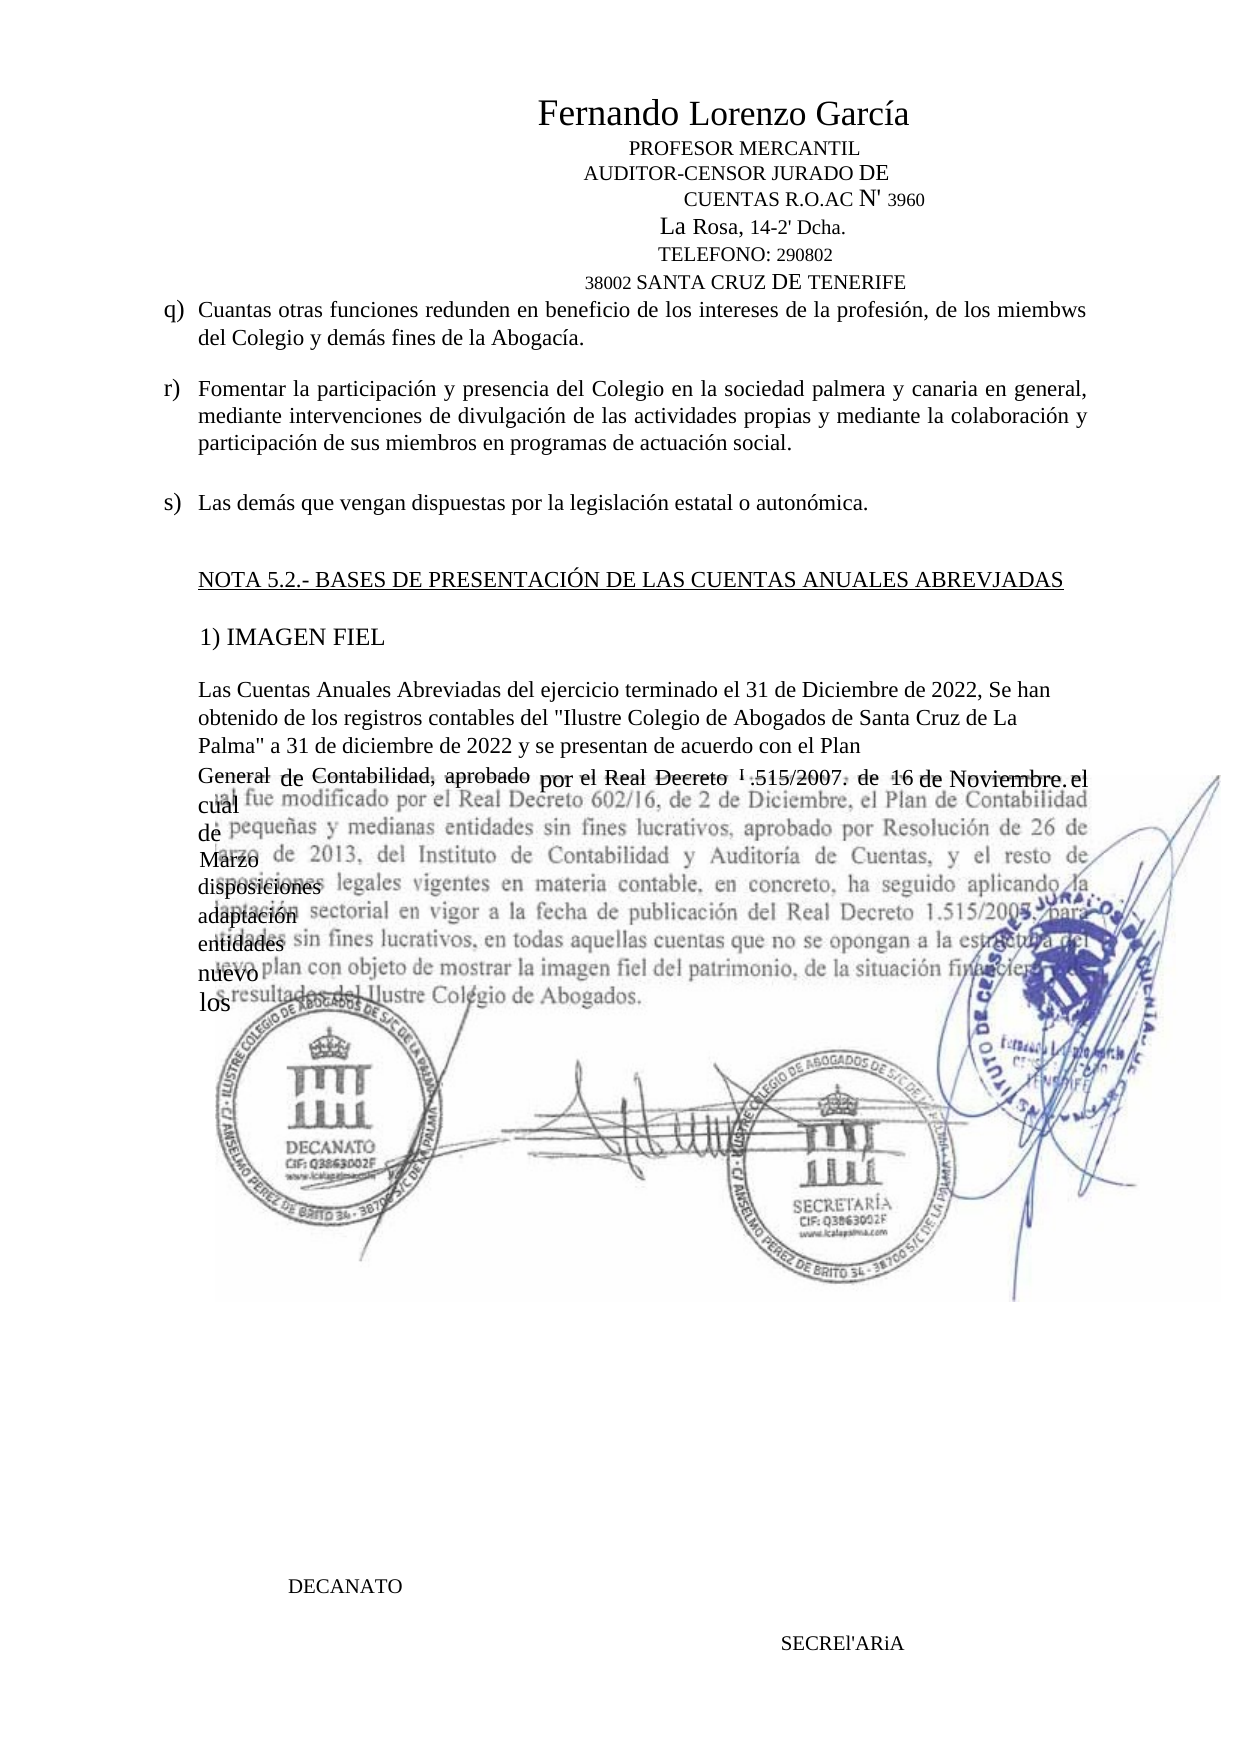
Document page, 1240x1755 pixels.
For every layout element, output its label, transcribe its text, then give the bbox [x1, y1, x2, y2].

text Las Cuentas Anuales Abreviadas del ejercicio terminado el 31 de Diciembre de 2022, Se han obtenido de los registros contables del "Ilustre Colegio de Abogados de Santa Cruz de La Palma" a 31 de diciembre de 2022 y se presentan de acuerdo con el Plan [198, 676, 1089, 759]
text NOTA 5.2.- BASES DE PRESENTACIÓN DE LAS CUENTAS ANUALES ABREVJADAS [198, 566, 1090, 592]
list Cuantas otras funciones redunden en beneficio de los intereses de la profesión, de los miembws del Colegio y demás fines de la Abogacía. [163, 294, 1089, 350]
list Fomentar la participación y presencia del Colegio en la sociedad palmera y canaria en general, mediante intervenciones de divulgación de las actividades propias y mediante la colaboración y participación de sus miembros en programas de actuación social. [163, 373, 1089, 456]
subtitle 1) IMAGEN FIEL [199, 622, 1090, 651]
list Las demás que vengan dispuestas por la legislación estatal o autonómica. [163, 487, 1089, 516]
